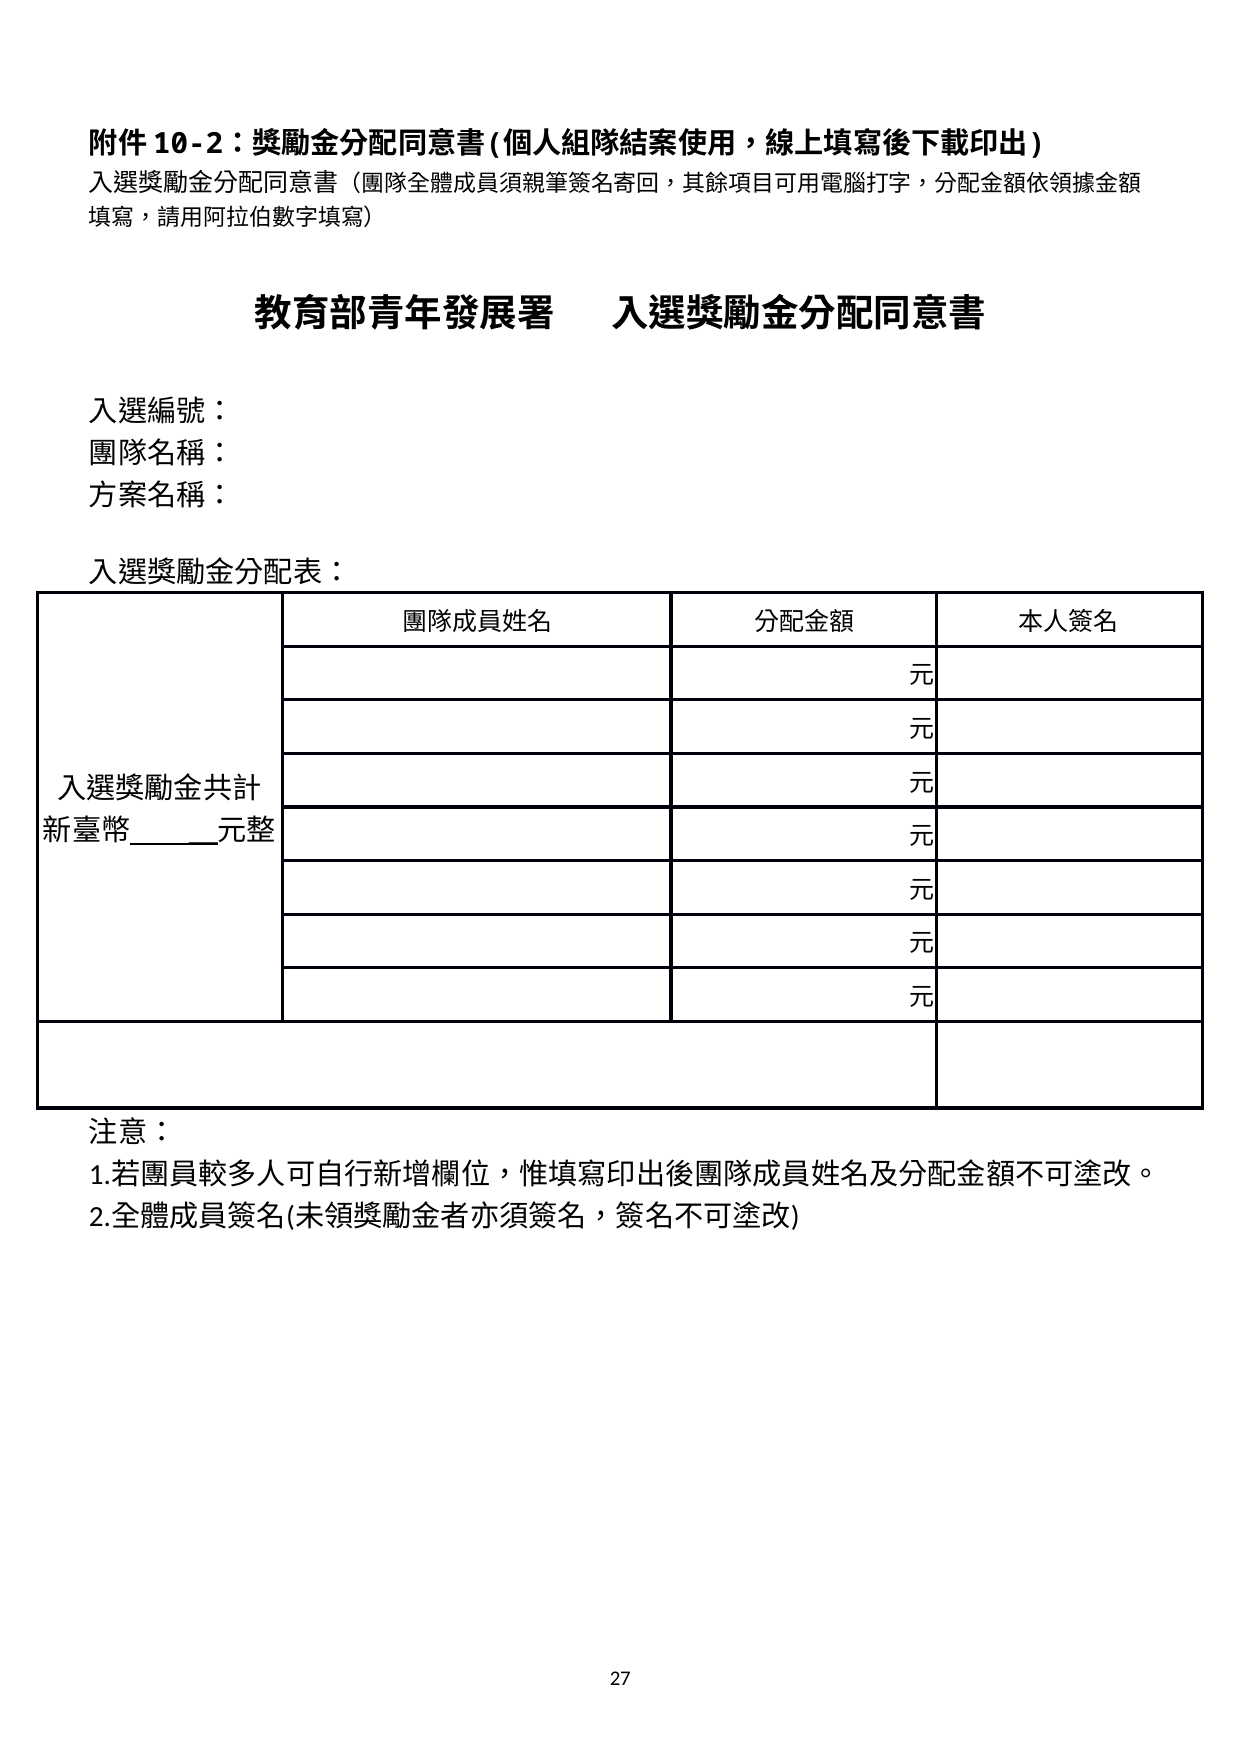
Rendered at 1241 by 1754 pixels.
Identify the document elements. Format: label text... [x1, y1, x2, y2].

table_cell [938, 701, 1201, 752]
text 附件10-2：獎勵金分配同意書(個人組隊結案使用，線上填寫後下載印出) [89, 120, 1152, 162]
table_cell [284, 755, 669, 805]
text 注意： [89, 1110, 1152, 1151]
table_cell [284, 969, 669, 1019]
table_cell [938, 755, 1201, 805]
table_cell [938, 969, 1201, 1019]
table_cell 元 [673, 701, 935, 752]
table_header 分配金額 [673, 594, 935, 645]
table_header 本人簽名 [938, 594, 1201, 645]
table_cell [938, 1023, 1201, 1106]
table_cell [284, 648, 669, 698]
table_cell 元 [673, 916, 935, 966]
table_header 入選獎勵金共計 新臺幣 __元整 [39, 594, 281, 1019]
table_cell 元 [673, 809, 935, 859]
text 入選獎勵金分配表： [89, 549, 1152, 591]
table_cell [284, 916, 669, 966]
table_cell 元 [673, 862, 935, 912]
text 2.全體成員簽名(未領獎勵金者亦須簽名，簽名不可塗改) [89, 1193, 1152, 1234]
table_cell [938, 862, 1201, 912]
table_cell [938, 809, 1201, 859]
table_cell 元 [673, 648, 935, 698]
text 入選獎勵金分配同意書（團隊全體成員須親筆簽名寄回，其餘項目可用電腦打字，分配金額依領據金額填寫，請用阿拉伯數字填寫） [89, 162, 1152, 232]
text 入選編號： [89, 388, 1102, 430]
text 教育部青年發展署 入選獎勵金分配同意書 [89, 283, 1152, 337]
text 團隊名稱： [89, 430, 1102, 472]
table_header 團隊成員姓名 [284, 594, 669, 645]
table_cell 元 [673, 969, 935, 1019]
text 方案名稱： [89, 472, 1102, 513]
text 1.若團員較多人可自行新增欄位，惟填寫印出後團隊成員姓名及分配金額不可塗改。 [89, 1151, 1167, 1193]
table_cell [39, 1023, 935, 1106]
table_cell [938, 648, 1201, 698]
table_cell 元 [673, 755, 935, 805]
table_cell [938, 916, 1201, 966]
table_cell [284, 862, 669, 912]
table_cell [284, 809, 669, 859]
table_cell [284, 701, 669, 752]
